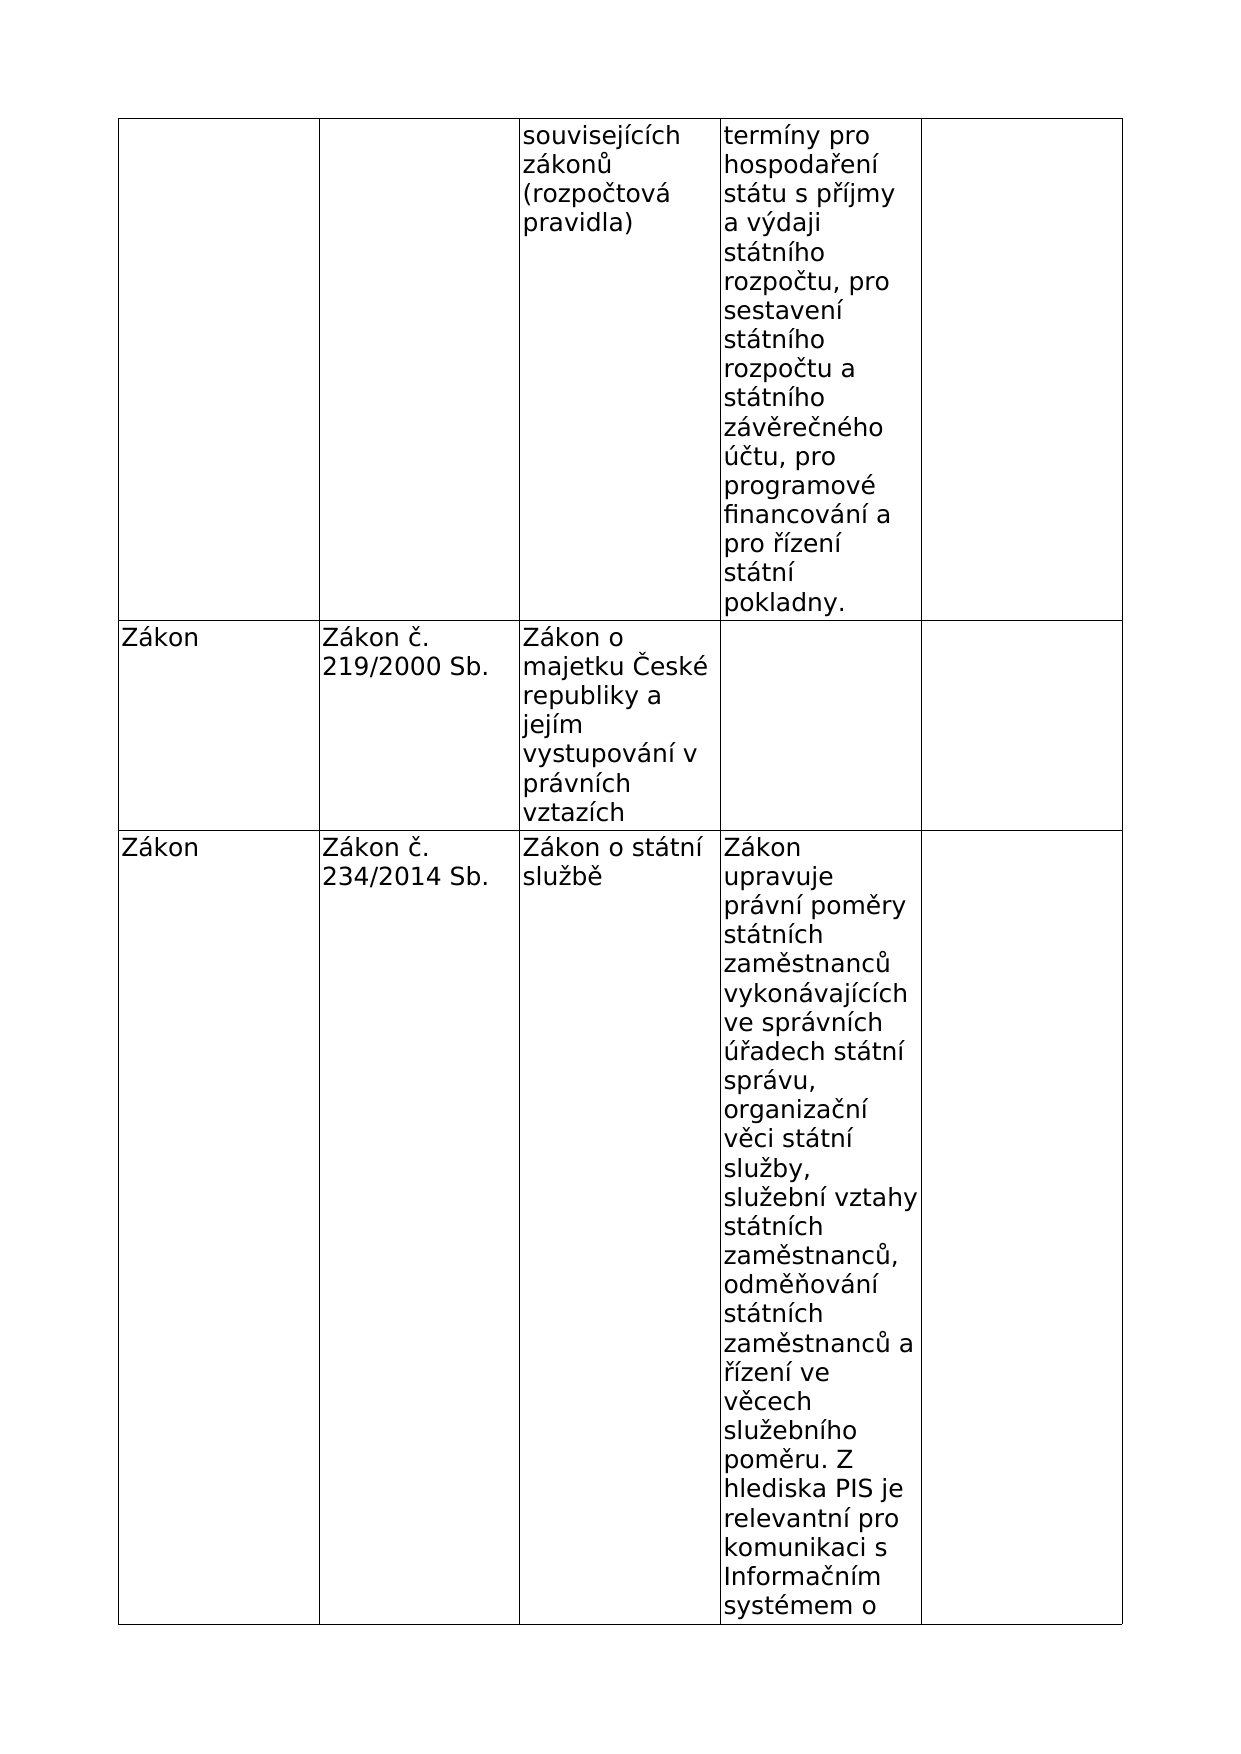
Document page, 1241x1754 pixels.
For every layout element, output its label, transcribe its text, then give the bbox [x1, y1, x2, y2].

table_cell [320, 119, 519, 620]
table_cell Zákon o majetku České republiky a jejím vystupování v právních vztazích [520, 621, 720, 830]
table_cell Zákon upravuje právní poměry státních zaměstnanců vykonávajících ve správních úřadech státní správu, organizační věci státní služby, služební vztahy státních zaměstnanců, odměňování státních zaměstnanců a řízení ve věcech služebního poměru. Z hlediska PIS je relevantní pro komunikaci s Informačním systémem o [721, 831, 921, 1623]
table_cell [721, 621, 921, 830]
table_cell [922, 621, 1122, 830]
table_cell termíny pro hospodaření státu s příjmy a výdaji státního rozpočtu, pro sestavení státního rozpočtu a státního závěrečného účtu, pro programové financování a pro řízení státní pokladny. [721, 119, 921, 620]
table_cell [922, 119, 1122, 620]
table_cell Zákon č. 234/2014 Sb. [320, 831, 519, 1623]
table_cell [119, 119, 319, 620]
table_cell [922, 831, 1122, 1623]
table_cell souvisejících zákonů (rozpočtová pravidla) [520, 119, 720, 620]
table_cell Zákon [119, 621, 319, 830]
table_cell Zákon [119, 831, 319, 1623]
table_cell Zákon č. 219/2000 Sb. [320, 621, 519, 830]
table_cell Zákon o státní službě [520, 831, 720, 1623]
